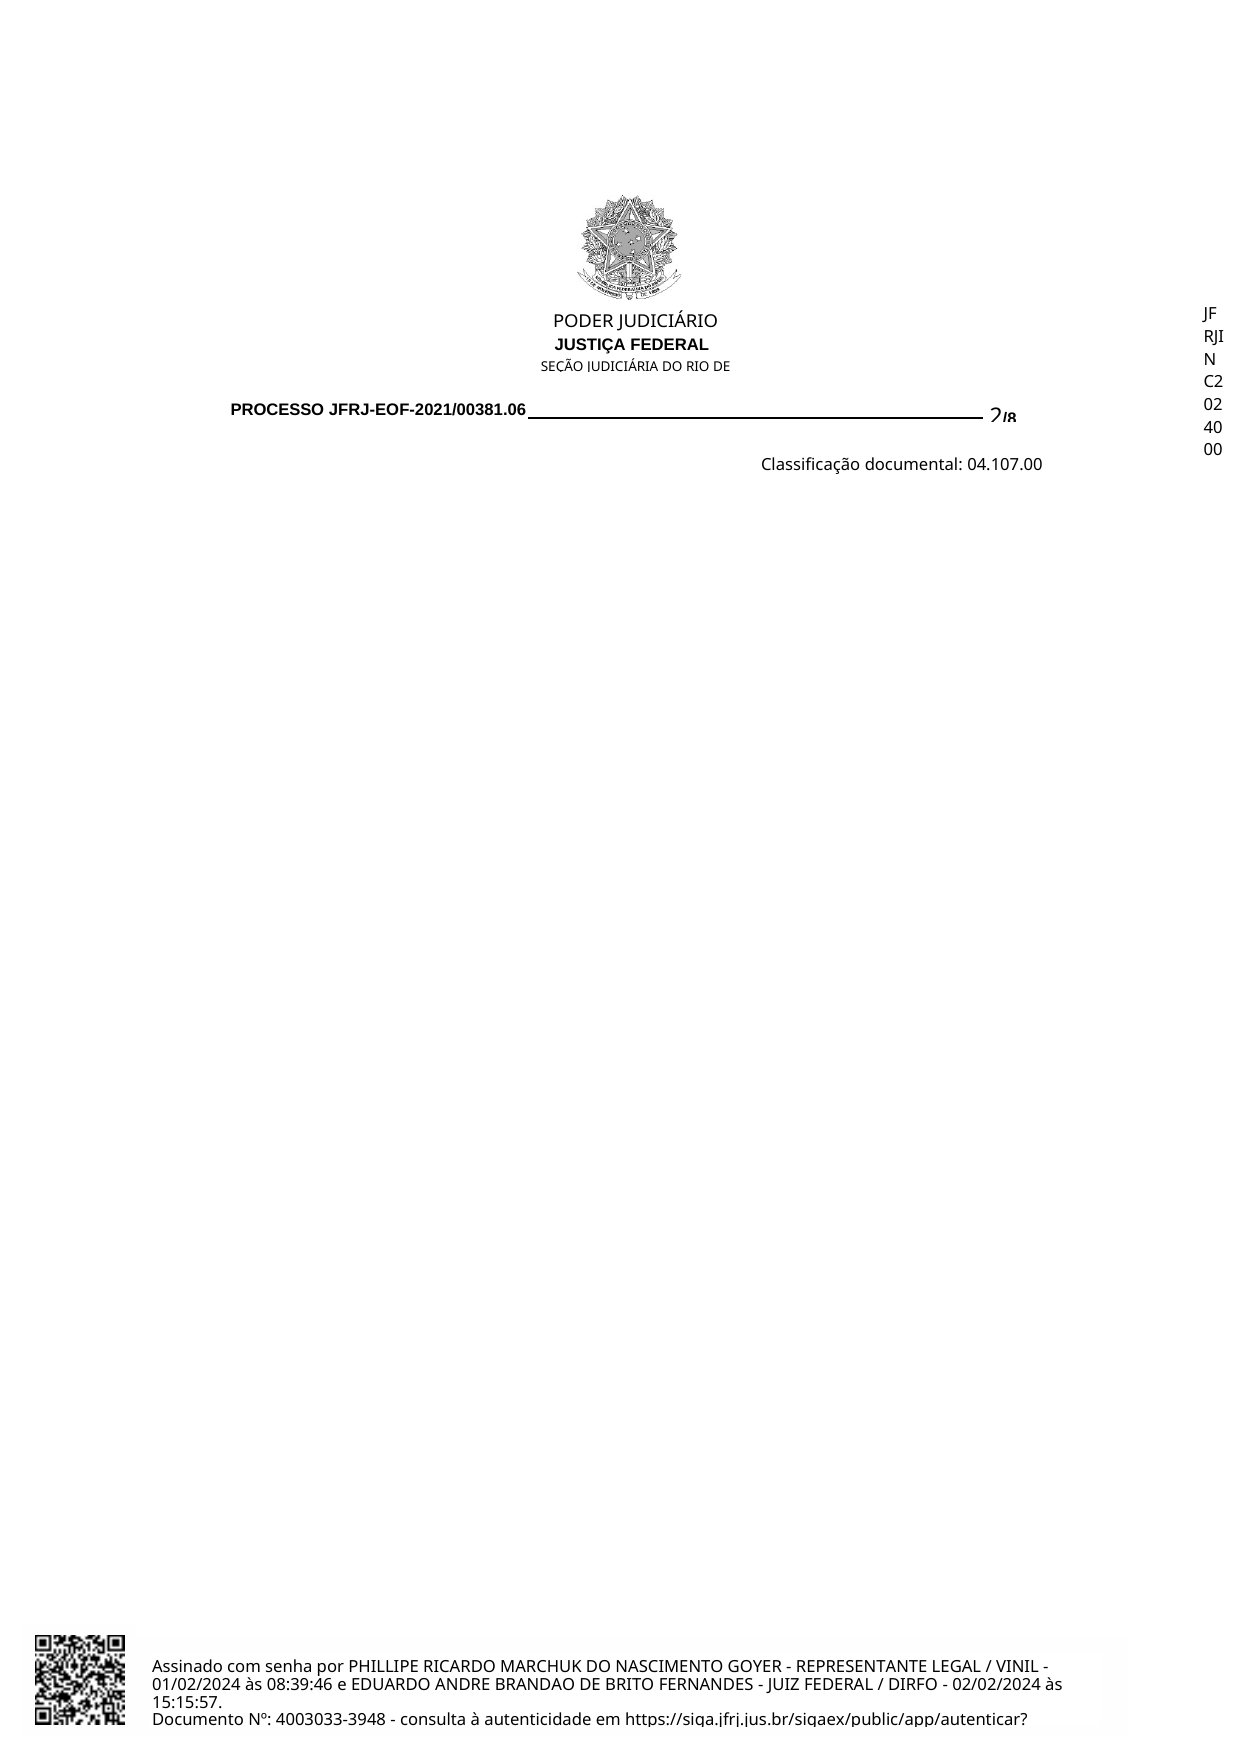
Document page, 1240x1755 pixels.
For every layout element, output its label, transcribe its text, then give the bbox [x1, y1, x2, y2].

text JFRJINC202400013 [1203, 302, 1224, 455]
text Classificação documental: 04.107.00 [761, 300, 1239, 475]
